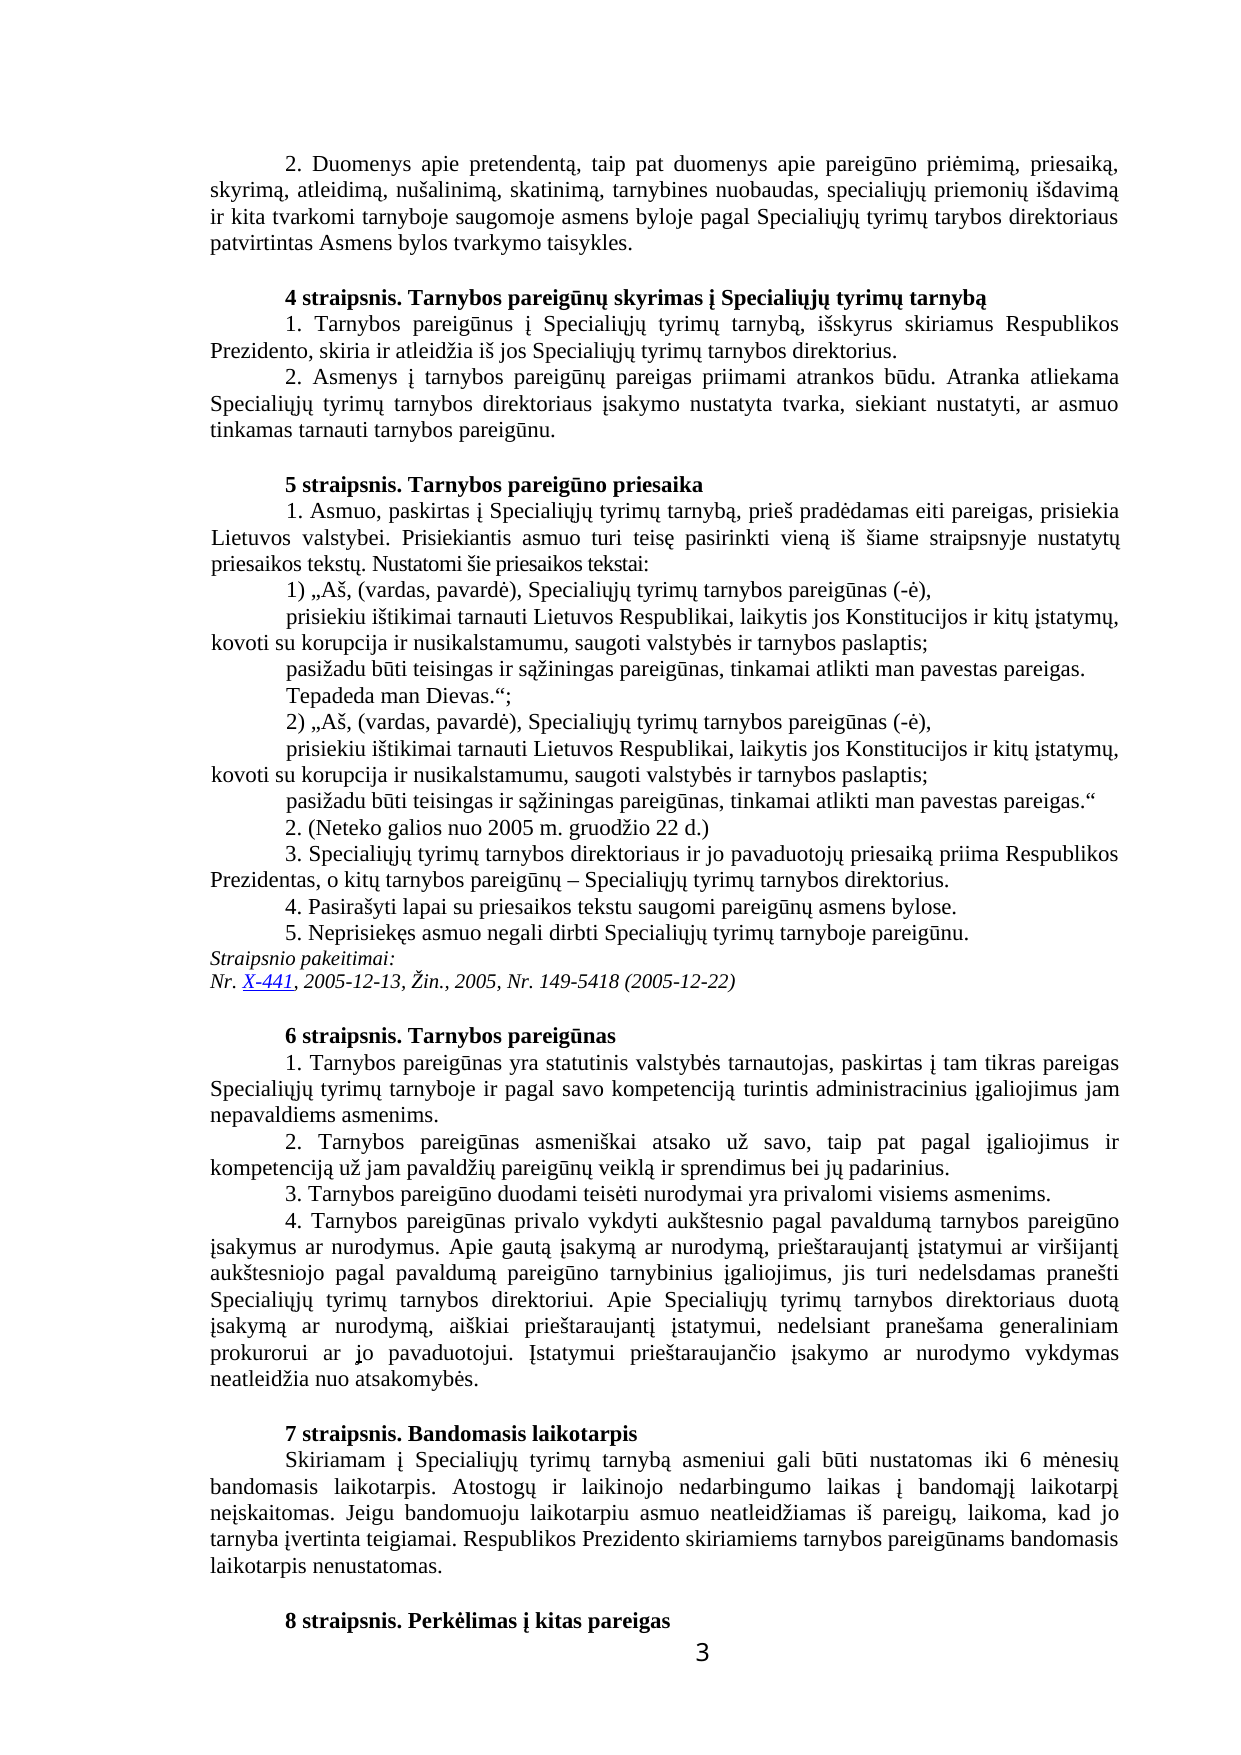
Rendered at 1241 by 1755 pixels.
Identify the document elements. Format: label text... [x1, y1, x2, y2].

text 2. (Neteko galios nuo 2005 m. gruodžio 22 d.) [210, 814, 1120, 840]
text 3. Specialiųjų tyrimų tarnybos direktoriaus ir jo pavaduotojų priesaiką priima Respublikos Prezidentas, o kitų tarnybos pareigūnų – Specialiųjų tyrimų tarnybos direktorius. [210, 840, 1120, 893]
text 2. Duomenys apie pretendentą, taip pat duomenys apie pareigūno priėmimą, priesaiką, skyrimą, atleidimą, nušalinimą, skatinimą, tarnybines nuobaudas, specialiųjų priemonių išdavimą ir kita tvarkomi tarnyboje saugomoje asmens byloje pagal Specialiųjų tyrimų tarybos direktoriaus patvirtintas Asmens bylos tvarkymo taisykles. [210, 150, 1120, 255]
text 4. Tarnybos pareigūnas privalo vykdyti aukštesnio pagal pavaldumą tarnybos pareigūno įsakymus ar nurodymus. Apie gautą įsakymą ar nurodymą, prieštaraujantį įstatymui ar viršijantį aukštesniojo pagal pavaldumą pareigūno tarnybinius įgaliojimus, jis turi nedelsdamas pranešti Specialiųjų tyrimų tarnybos direktoriui. Apie Specialiųjų tyrimų tarnybos direktoriaus duotą įsakymą ar nurodymą, aiškiai prieštaraujantį įstatymui, nedelsiant pranešama generaliniam prokurorui ar jo pavaduotojui. Įstatymui prieštaraujančio įsakymo ar nurodymo vykdymas neatleidžia nuo atsakomybės. [210, 1207, 1120, 1391]
text 4. Pasirašyti lapai su priesaikos tekstu saugomi pareigūnų asmens bylose. [210, 893, 1120, 919]
text 1) „Aš, (vardas, pavardė), Specialiųjų tyrimų tarnybos pareigūnas (-ė), [211, 576, 1120, 603]
text 3. Tarnybos pareigūno duodami teisėti nurodymai yra privalomi visiems asmenims. [210, 1180, 1120, 1207]
text 7 straipsnis. Bandomasis laikotarpis [210, 1420, 1120, 1446]
text Tepadeda man Dievas.“; [211, 682, 1120, 708]
text pasižadu būti teisingas ir sąžiningas pareigūnas, tinkamai atlikti man pavestas pareigas. [211, 656, 1120, 682]
text Nr. X-441, 2005-12-13, Žin., 2005, Nr. 149-5418 (2005-12-22) [210, 969, 1120, 993]
text 2) „Aš, (vardas, pavardė), Specialiųjų tyrimų tarnybos pareigūnas (-ė), [211, 708, 1120, 734]
text 2. Asmenys į tarnybos pareigūnų pareigas priimami atrankos būdu. Atranka atliekama Specialiųjų tyrimų tarnybos direktoriaus įsakymo nustatyta tvarka, siekiant nustatyti, ar asmuo tinkamas tarnauti tarnybos pareigūnu. [210, 363, 1120, 442]
text 5. Neprisiekęs asmuo negali dirbti Specialiųjų tyrimų tarnyboje pareigūnu. [210, 919, 1120, 945]
text 5 straipsnis. Tarnybos pareigūno priesaika [210, 471, 1120, 497]
text pasižadu būti teisingas ir sąžiningas pareigūnas, tinkamai atlikti man pavestas pareigas.“ [211, 787, 1120, 814]
text 1. Tarnybos pareigūnas yra statutinis valstybės tarnautojas, paskirtas į tam tikras pareigas Specialiųjų tyrimų tarnyboje ir pagal savo kompetenciją turintis administracinius įgaliojimus jam nepavaldiems asmenims. [210, 1049, 1120, 1128]
text Straipsnio pakeitimai: [210, 945, 1120, 969]
text 8 straipsnis. Perkėlimas į kitas pareigas [210, 1607, 1120, 1633]
text 2. Tarnybos pareigūnas asmeniškai atsako už savo, taip pat pagal įgaliojimus ir kompetenciją už jam pavaldžių pareigūnų veiklą ir sprendimus bei jų padarinius. [210, 1128, 1120, 1180]
text 1. Asmuo, paskirtas į Specialiųjų tyrimų tarnybą, prieš pradėdamas eiti pareigas, prisiekia Lietuvos valstybei. Prisiekiantis asmuo turi teisę pasirinkti vieną iš šiame straipsnyje nustatytų priesaikos tekstų. Nustatomi šie priesaikos tekstai: [211, 497, 1120, 576]
text prisiekiu ištikimai tarnauti Lietuvos Respublikai, laikytis jos Konstitucijos ir kitų įstatymų, kovoti su korupcija ir nusikalstamumu, saugoti valstybės ir tarnybos paslaptis; [211, 603, 1120, 656]
text 6 straipsnis. Tarnybos pareigūnas [210, 1022, 1120, 1049]
text prisiekiu ištikimai tarnauti Lietuvos Respublikai, laikytis jos Konstitucijos ir kitų įstatymų, kovoti su korupcija ir nusikalstamumu, saugoti valstybės ir tarnybos paslaptis; [211, 734, 1120, 787]
text Skiriamam į Specialiųjų tyrimų tarnybą asmeniui gali būti nustatomas iki 6 mėnesių bandomasis laikotarpis. Atostogų ir laikinojo nedarbingumo laikas į bandomąjį laikotarpį neįskaitomas. Jeigu bandomuoju laikotarpiu asmuo neatleidžiamas iš pareigų, laikoma, kad jo tarnyba įvertinta teigiamai. Respublikos Prezidento skiriamiems tarnybos pareigūnams bandomasis laikotarpis nenustatomas. [210, 1446, 1120, 1578]
text 1. Tarnybos pareigūnus į Specialiųjų tyrimų tarnybą, išskyrus skiriamus Respublikos Prezidento, skiria ir atleidžia iš jos Specialiųjų tyrimų tarnybos direktorius. [210, 311, 1120, 363]
text 4 straipsnis. Tarnybos pareigūnų skyrimas į Specialiųjų tyrimų tarnybą [285, 284, 1120, 311]
